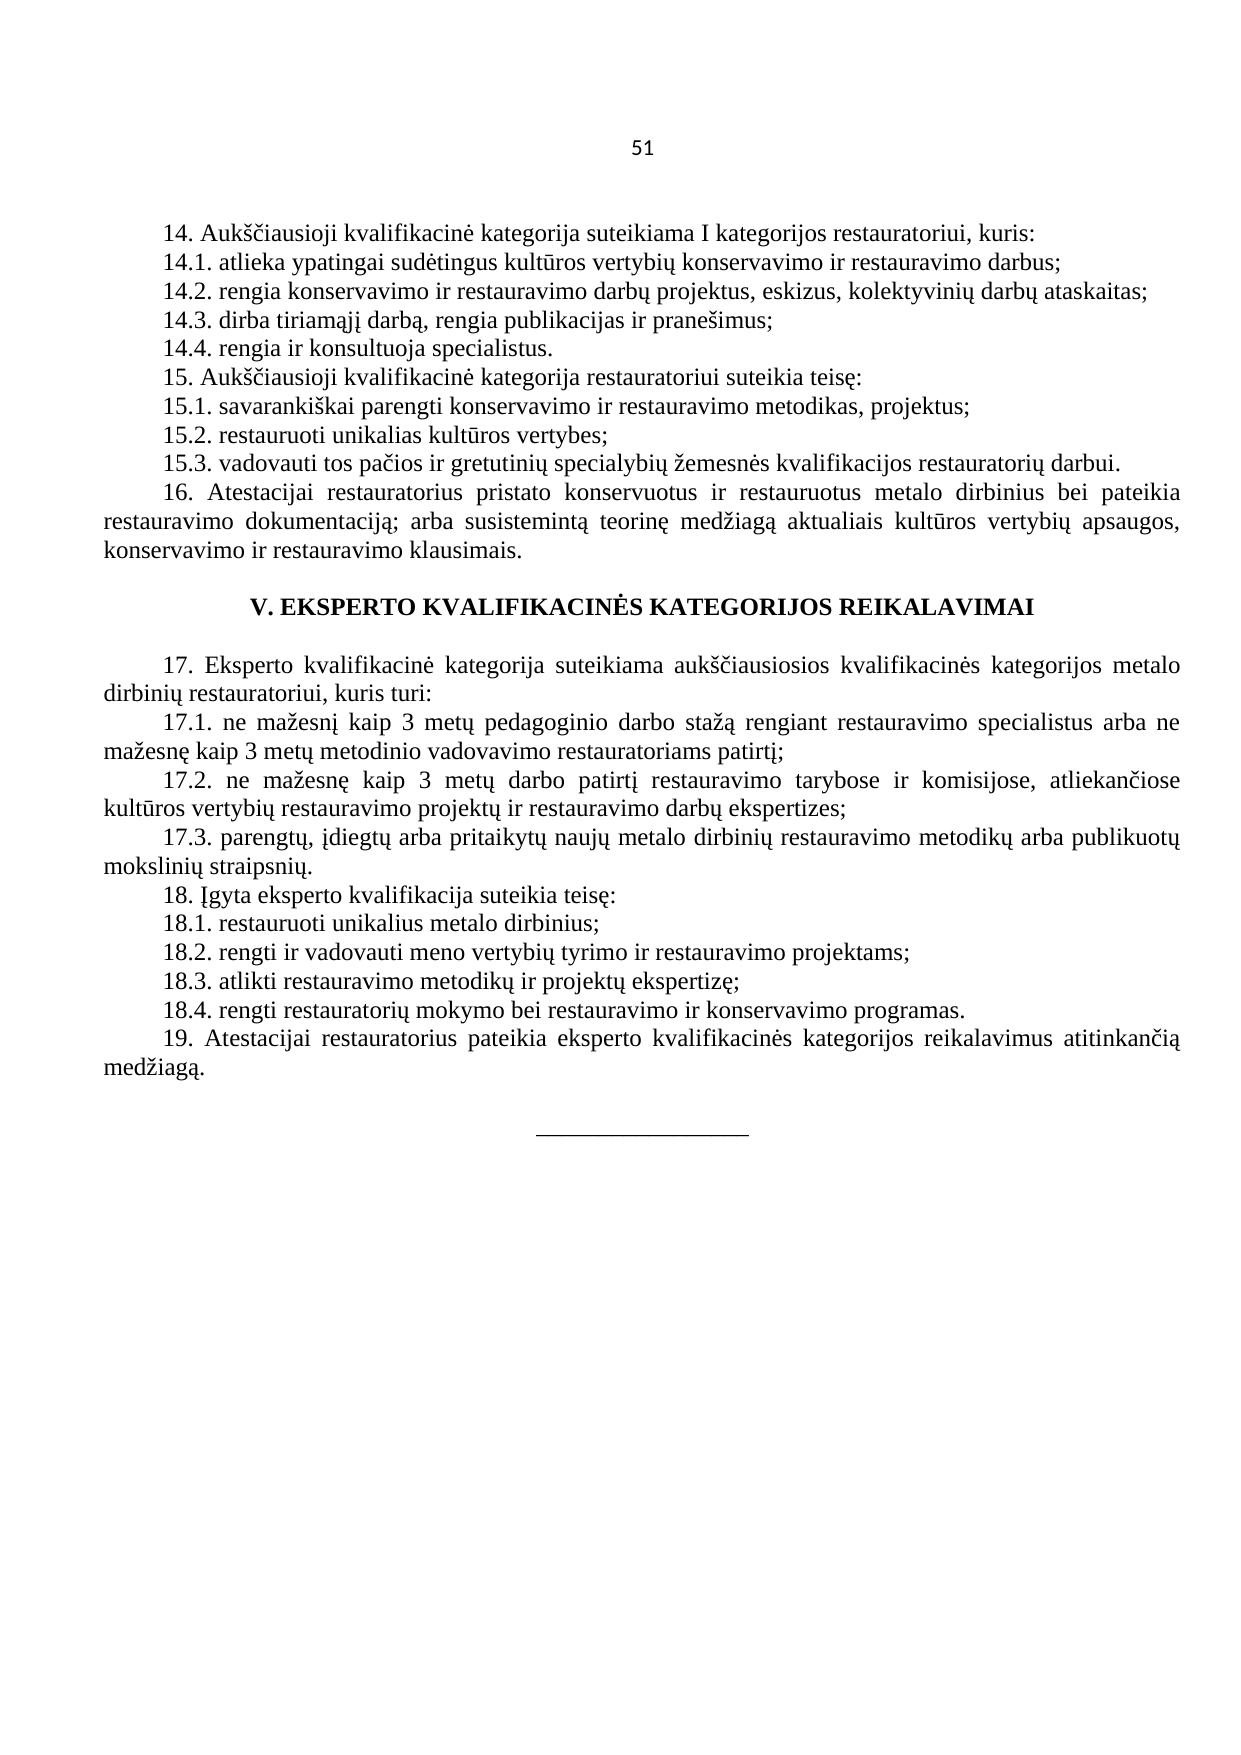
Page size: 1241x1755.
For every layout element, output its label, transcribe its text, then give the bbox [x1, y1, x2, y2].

text 17.3. parengtų, įdiegtų arba pritaikytų naujų metalo dirbinių restauravimo metodikų arba publikuotų mokslinių straipsnių. [103, 822, 1181, 880]
text 15.3. vadovauti tos pačios ir gretutinių specialybių žemesnės kvalifikacijos restauratorių darbui. [103, 448, 1181, 477]
text 18. Įgyta eksperto kvalifikacija suteikia teisę: [103, 880, 1181, 908]
text _________________ [103, 1110, 1181, 1138]
text 14.2. rengia konservavimo ir restauravimo darbų projektus, eskizus, kolektyvinių darbų ataskaitas; [103, 276, 1181, 305]
text 15.2. restauruoti unikalias kultūros vertybes; [103, 420, 1181, 448]
text 18.4. rengti restauratorių mokymo bei restauravimo ir konservavimo programas. [103, 995, 1181, 1023]
text 14.3. dirba tiriamąjį darbą, rengia publikacijas ir pranešimus; [103, 305, 1181, 333]
text 18.3. atlikti restauravimo metodikų ir projektų ekspertizę; [103, 966, 1181, 995]
text 15. Aukščiausioji kvalifikacinė kategorija restauratoriui suteikia teisę: [103, 362, 1181, 391]
text V. EKSPERTO KVALIFIKACINĖS KATEGORIJOS REIKALAVIMAI [103, 592, 1181, 621]
text 17. Eksperto kvalifikacinė kategorija suteikiama aukščiausiosios kvalifikacinės kategorijos metalo dirbinių restauratoriui, kuris turi: [103, 650, 1181, 707]
text 14.4. rengia ir konsultuoja specialistus. [103, 333, 1181, 362]
text 18.2. rengti ir vadovauti meno vertybių tyrimo ir restauravimo projektams; [103, 937, 1181, 966]
text 19. Atestacijai restauratorius pateikia eksperto kvalifikacinės kategorijos reikalavimus atitinkančią medžiagą. [103, 1023, 1181, 1081]
text 16. Atestacijai restauratorius pristato konservuotus ir restauruotus metalo dirbinius bei pateikia restauravimo dokumentaciją; arba susistemintą teorinę medžiagą aktualiais kultūros vertybių apsaugos, konservavimo ir restauravimo klausimais. [103, 477, 1181, 563]
text 17.1. ne mažesnį kaip 3 metų pedagoginio darbo stažą rengiant restauravimo specialistus arba ne mažesnę kaip 3 metų metodinio vadovavimo restauratoriams patirtį; [103, 707, 1181, 765]
text 17.2. ne mažesnę kaip 3 metų darbo patirtį restauravimo tarybose ir komisijose, atliekančiose kultūros vertybių restauravimo projektų ir restauravimo darbų ekspertizes; [103, 765, 1181, 822]
text 15.1. savarankiškai parengti konservavimo ir restauravimo metodikas, projektus; [103, 391, 1181, 420]
text 14. Aukščiausioji kvalifikacinė kategorija suteikiama I kategorijos restauratoriui, kuris: [103, 218, 1181, 247]
text 14.1. atlieka ypatingai sudėtingus kultūros vertybių konservavimo ir restauravimo darbus; [103, 247, 1181, 276]
text 18.1. restauruoti unikalius metalo dirbinius; [103, 908, 1181, 937]
